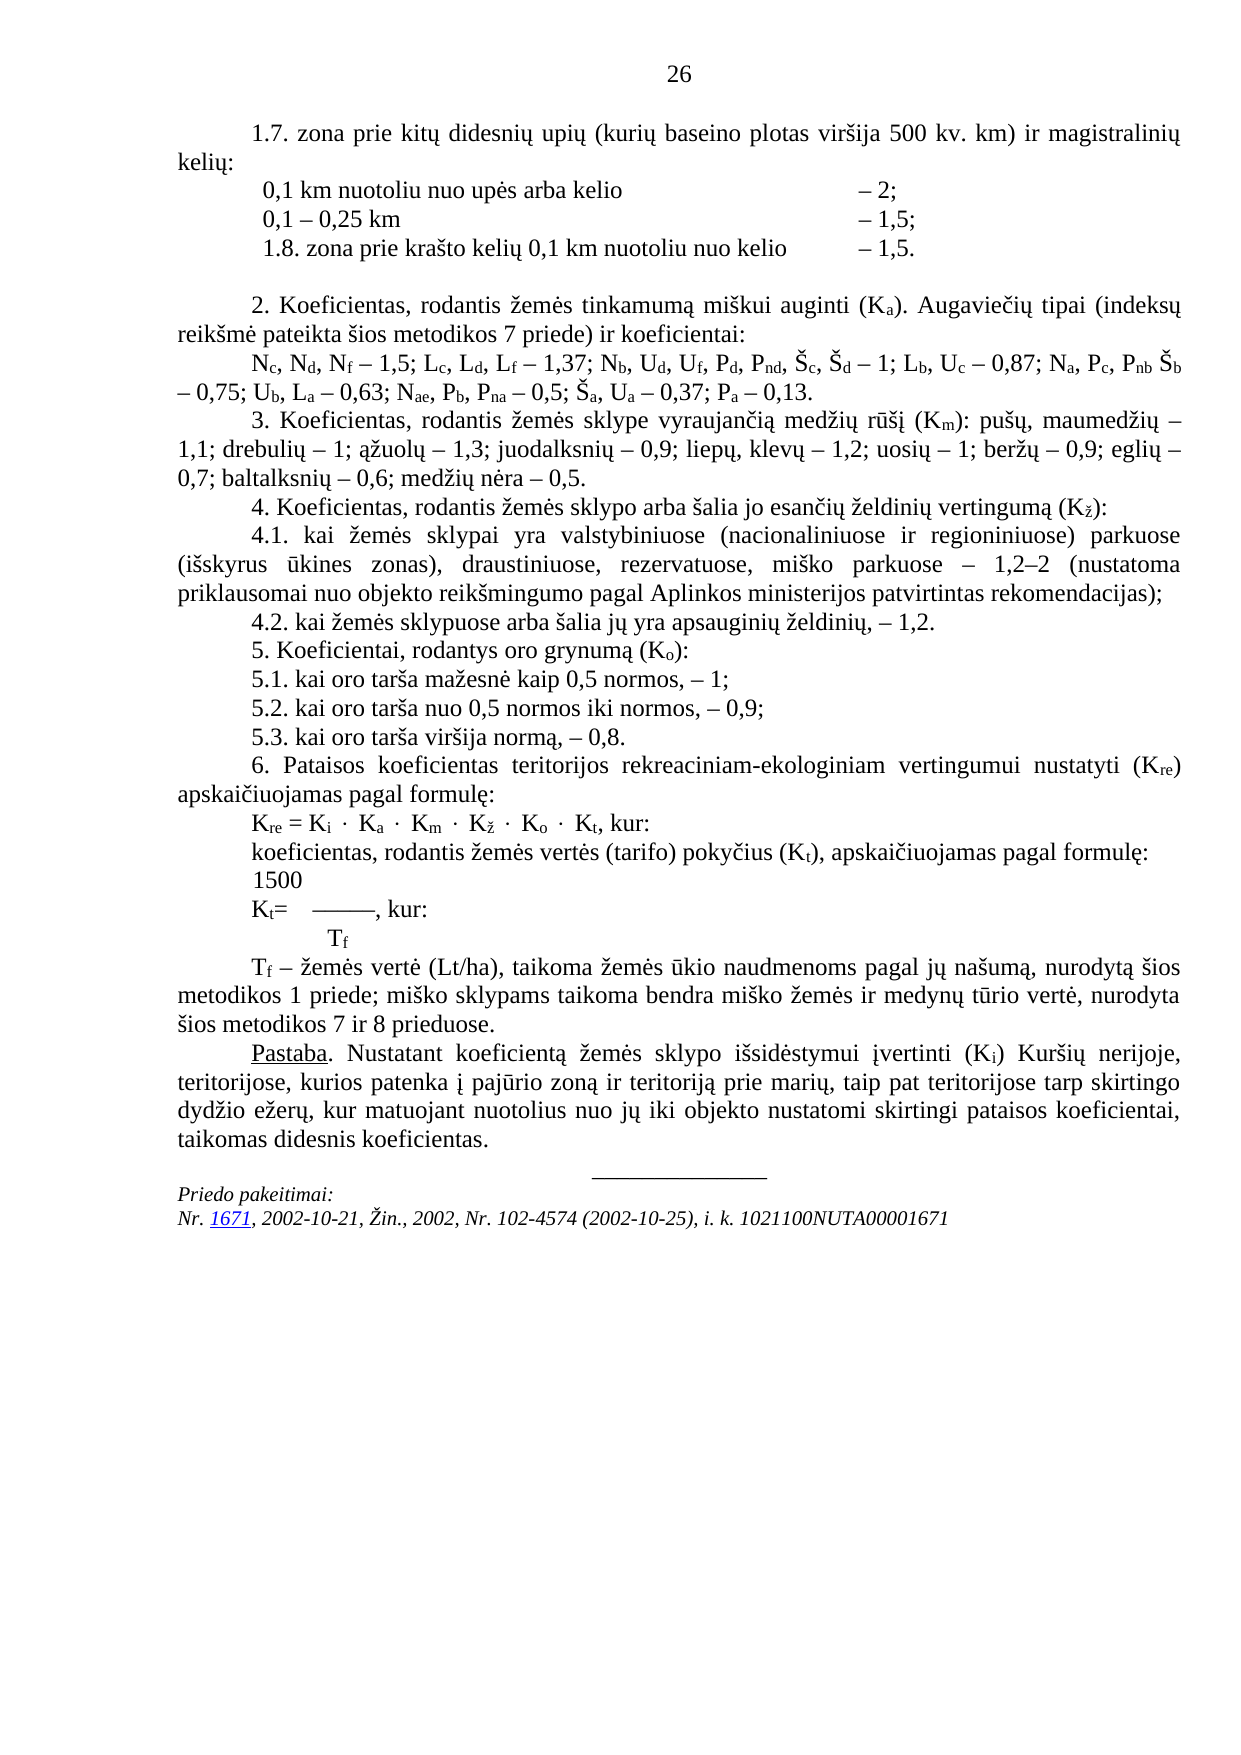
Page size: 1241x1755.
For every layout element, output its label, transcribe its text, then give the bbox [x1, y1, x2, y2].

table_cell – 1,5; [848, 204, 1204, 233]
text Nr. 1671, 2002-10-21, Žin., 2002, Nr. 102-4574 (2002-10-25), i. k. 1021100NUTA00001671 [177, 1206, 1181, 1230]
text ______________ [177, 1153, 1181, 1182]
table_header 0,1 km nuotoliu nuo upės arba kelio [177, 176, 847, 204]
text 5.2. kai oro tarša nuo 0,5 normos iki normos, – 0,9; [177, 693, 1181, 722]
text 5.1. kai oro tarša mažesnė kaip 0,5 normos, – 1; [177, 664, 1181, 693]
table_cell 1.8. zona prie krašto kelių 0,1 km nuotoliu nuo kelio [177, 233, 847, 262]
table_header – 2; [848, 176, 1204, 204]
text 4. Koeficientas, rodantis žemės sklypo arba šalia jo esančių želdinių vertingumą (Kž): [177, 492, 1181, 521]
text Kre = Ki  Ka  Km  Kž  Ko  Kt, kur: [177, 808, 1181, 837]
text 5.3. kai oro tarša viršija normą, – 0,8. [177, 722, 1181, 751]
text Tf – žemės vertė (Lt/ha), taikoma žemės ūkio naudmenoms pagal jų našumą, nurodytą šios metodikos 1 priede; miško sklypams taikoma bendra miško žemės ir medynų tūrio vertė, nurodyta šios metodikos 7 ir 8 prieduose. [177, 952, 1181, 1038]
text 1.7. zona prie kitų didesnių upių (kurių baseino plotas viršija 500 kv. km) ir magistralinių kelių: [177, 118, 1181, 176]
text Kt= –––––, kur: [177, 894, 1181, 923]
text 2. Koeficientas, rodantis žemės tinkamumą miškui auginti (Ka). Augaviečių tipai (indeksų reikšmė pateikta šios metodikos 7 priede) ir koeficientai: [177, 291, 1181, 348]
table_cell 0,1 – 0,25 km [177, 204, 847, 233]
text Tf [177, 923, 1181, 952]
table_cell – 1,5. [848, 233, 1204, 262]
text Priedo pakeitimai: [177, 1182, 1181, 1206]
text 4.2. kai žemės sklypuose arba šalia jų yra apsauginių želdinių, – 1,2. [177, 607, 1181, 636]
text Pastaba. Nustatant koeficientą žemės sklypo išsidėstymui įvertinti (Ki) Kuršių nerijoje, teritorijose, kurios patenka į pajūrio zoną ir teritoriją prie marių, taip pat teritorijose tarp skirtingo dydžio ežerų, kur matuojant nuotolius nuo jų iki objekto nustatomi skirtingi pataisos koeficientai, taikomas didesnis koeficientas. [177, 1038, 1181, 1153]
text 4.1. kai žemės sklypai yra valstybiniuose (nacionaliniuose ir regioniniuose) parkuose (išskyrus ūkines zonas), draustiniuose, rezervatuose, miško parkuose – 1,2–2 (nustatoma priklausomai nuo objekto reikšmingumo pagal Aplinkos ministerijos patvirtintas rekomendacijas); [177, 521, 1181, 607]
text 6. Pataisos koeficientas teritorijos rekreaciniam-ekologiniam vertingumui nustatyti (Kre) apskaičiuojamas pagal formulę: [177, 751, 1181, 808]
text 1500 [177, 866, 1181, 894]
text 3. Koeficientas, rodantis žemės sklype vyraujančią medžių rūšį (Km): pušų, maumedžių – 1,1; drebulių – 1; ąžuolų – 1,3; juodalksnių – 0,9; liepų, klevų – 1,2; uosių – 1; beržų – 0,9; eglių – 0,7; baltalksnių – 0,6; medžių nėra – 0,5. [177, 406, 1181, 492]
text koeficientas, rodantis žemės vertės (tarifo) pokyčius (Kt), apskaičiuojamas pagal formulę: [177, 837, 1181, 866]
text 5. Koeficientai, rodantys oro grynumą (Ko): [177, 636, 1181, 664]
text Nc, Nd, Nf – 1,5; Lc, Ld, Lf – 1,37; Nb, Ud, Uf, Pd, Pnd, Šc, Šd – 1; Lb, Uc – 0,87; Na, Pc, Pnb Šb – 0,75; Ub, La – 0,63; Nae, Pb, Pna – 0,5; Ša, Ua – 0,37; Pa – 0,13. [177, 348, 1181, 406]
